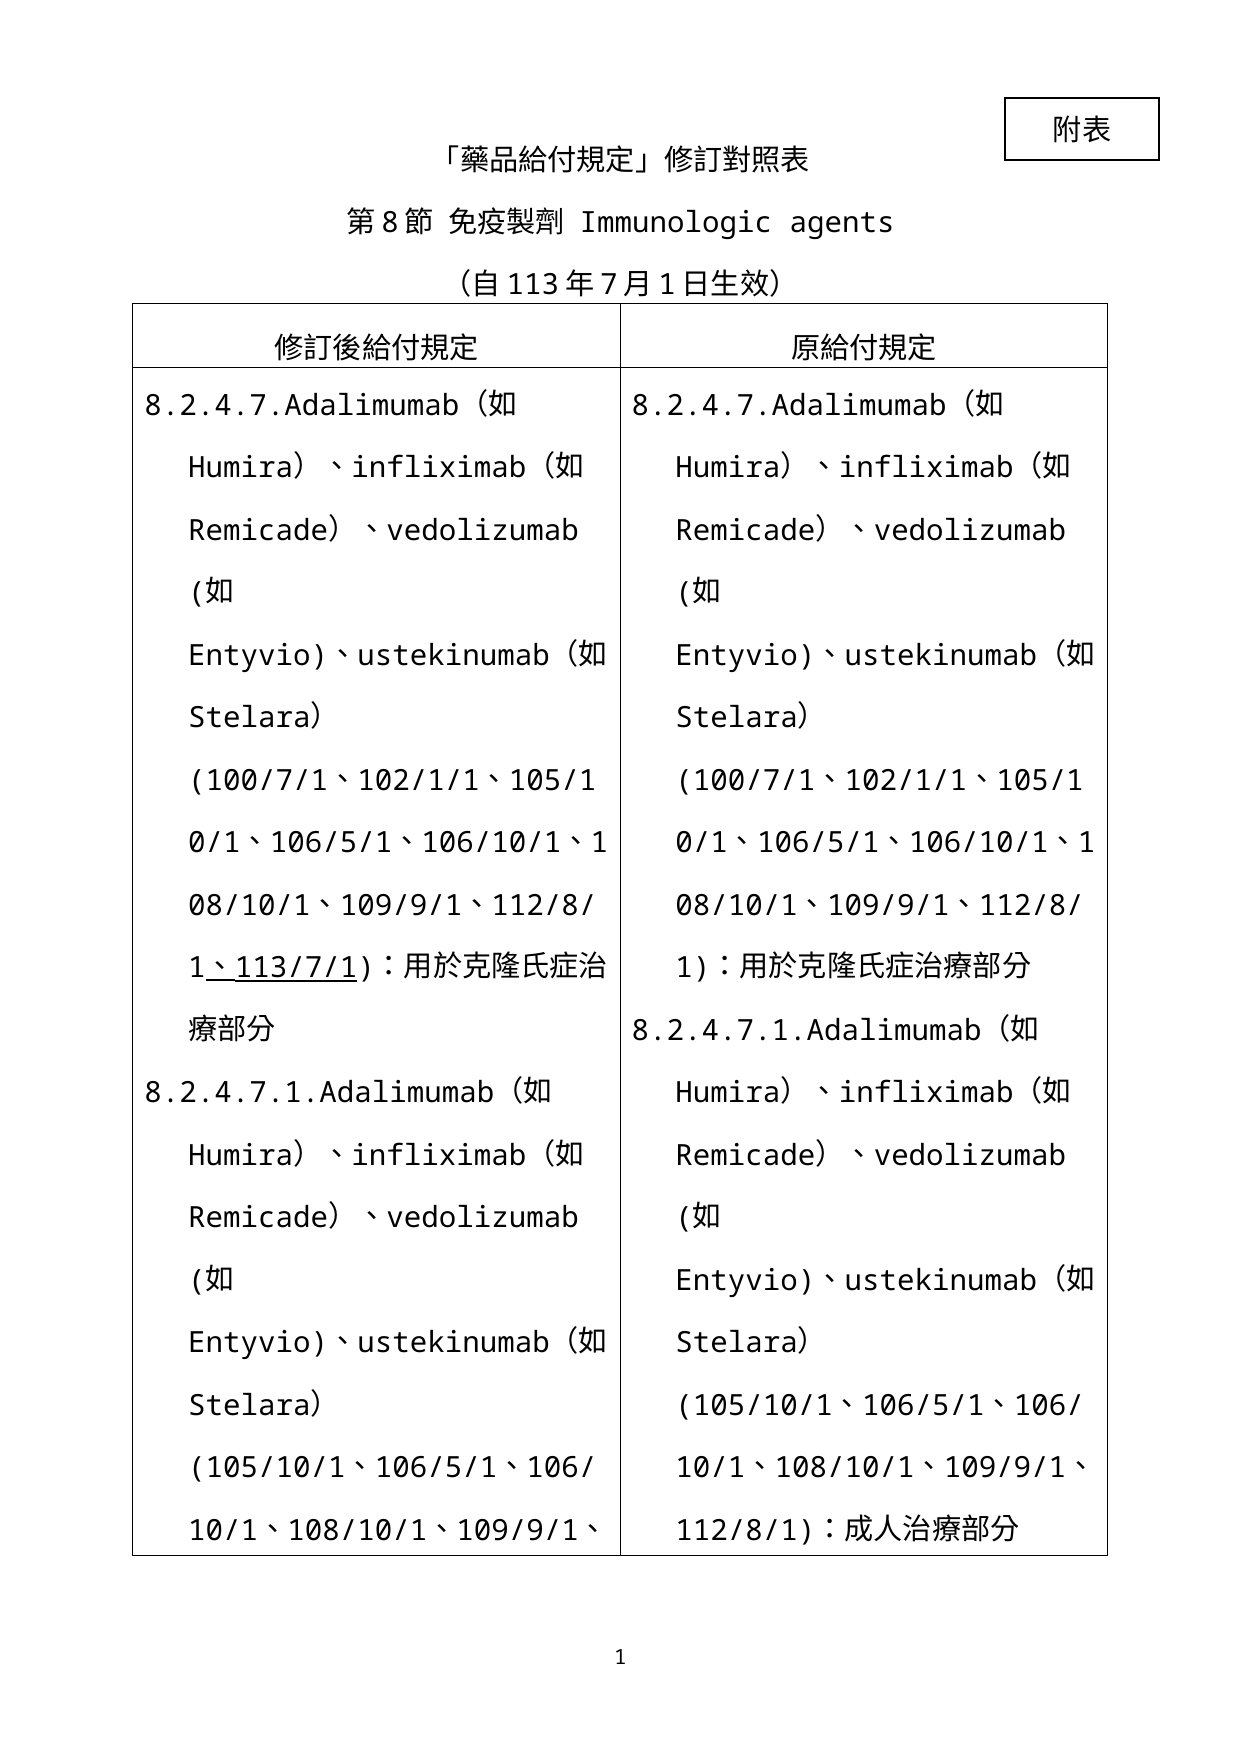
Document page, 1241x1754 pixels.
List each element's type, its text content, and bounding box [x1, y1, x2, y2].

table_cell 8.2.4.7.Adalimumab（如Humira）、infliximab（如Remicade）、vedolizumab (如Entyvio)、ustekinumab（如Stelara）(100/7/1、102/1/1、105/10/1、106/5/1、106/10/1、108/10/1、109/9/1、112/8/1、113/7/1)：用於克隆氏症治療部分 8.2.4.7.1.Adalimumab（如Humira）、infliximab（如Remicade）、vedolizumab(如Entyvio)、ustekinumab（如Stelara）(105/10/1、106/5/1、106/10/1、108/10/1、109/9/1、 [133, 368, 620, 1555]
text 附表 [1021, 106, 1143, 148]
text （自113年7月1日生效） [75, 241, 1165, 303]
text 第8節 免疫製劑 Immunologic agents [75, 178, 1165, 241]
table_header 原給付規定 [621, 304, 1107, 367]
table_header 修訂後給付規定 [133, 304, 620, 367]
text 「藥品給付規定」修訂對照表 [75, 116, 1165, 178]
table_cell 8.2.4.7.Adalimumab（如Humira）、infliximab（如Remicade）、vedolizumab (如Entyvio)、ustekinumab（如Stelara）(100/7/1、102/1/1、105/10/1、106/5/1、106/10/1、108/10/1、109/9/1、112/8/1)：用於克隆氏症治療部分 8.2.4.7.1.Adalimumab（如Humira）、infliximab（如Remicade）、vedolizumab(如Entyvio)、ustekinumab（如Stelara）(105/10/1、106/5/1、106/10/1、108/10/1、109/9/1、112/8/1)：成人治療部分 [621, 368, 1107, 1555]
text 「藥品給付規定」修訂對照表 [1006, 99, 1158, 159]
